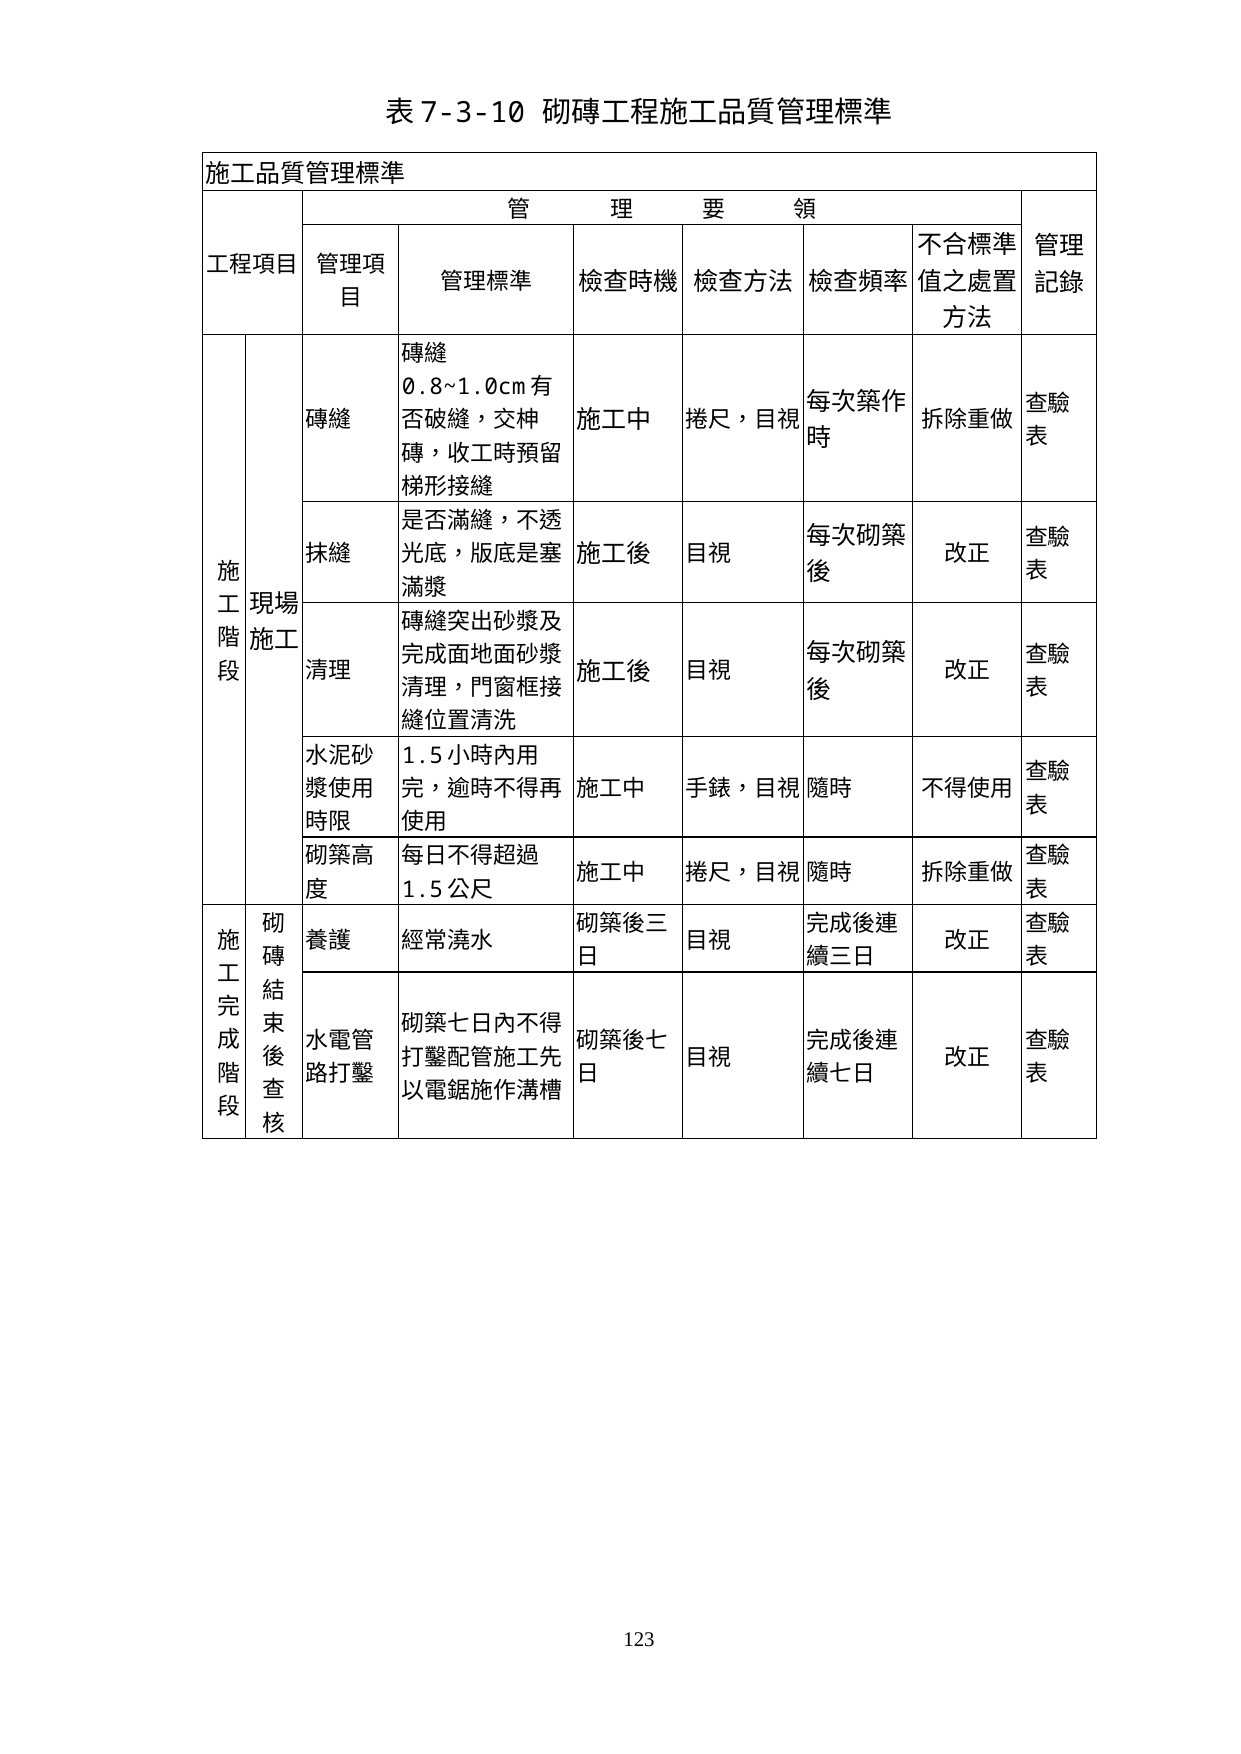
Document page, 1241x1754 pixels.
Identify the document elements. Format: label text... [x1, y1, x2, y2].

table_cell 砌築高度 [303, 838, 398, 904]
table_cell 施工完成階段 [203, 905, 245, 1138]
table_cell 管理項目 [303, 225, 398, 333]
table_cell 改正 [913, 502, 1021, 602]
table_cell 經常澆水 [399, 905, 573, 971]
table_cell 不得使用 [913, 737, 1021, 836]
table_cell 管理記錄 [1022, 191, 1096, 333]
table_cell 查驗表 [1022, 838, 1096, 904]
table_cell 改正 [913, 603, 1021, 736]
table_cell 拆除重做 [913, 335, 1021, 501]
table_cell 砌築七日內不得打鑿配管施工先以電鋸施作溝槽 [399, 973, 573, 1138]
table_cell 目視 [683, 973, 803, 1138]
table_cell 每日不得超過1.5公尺 [399, 838, 573, 904]
table_cell 查驗表 [1022, 973, 1096, 1138]
table_cell 完成後連續三日 [804, 905, 912, 971]
table_cell 查驗表 [1022, 905, 1096, 971]
table_cell 查驗表 [1022, 737, 1096, 836]
table_cell 目視 [683, 603, 803, 736]
table_cell 現場施工 [246, 335, 302, 904]
table_cell 查驗表 [1022, 335, 1096, 501]
table_cell 砌磚結束後查核 [246, 905, 302, 1138]
table_cell 不合標準值之處置方法 [913, 225, 1021, 333]
table_cell 1.5小時內用完，逾時不得再使用 [399, 737, 573, 836]
table_cell 施工中 [574, 737, 682, 836]
table_cell 水電管路打鑿 [303, 973, 398, 1138]
table_cell 水泥砂漿使用時限 [303, 737, 398, 836]
table_cell 抹縫 [303, 502, 398, 602]
table_cell 清理 [303, 603, 398, 736]
table_cell 工程項目 [203, 191, 302, 333]
table_cell 每次築作時 [804, 335, 912, 501]
table_cell 隨時 [804, 838, 912, 904]
table_cell 施工階段 [203, 335, 245, 904]
table_cell 施工中 [574, 838, 682, 904]
table_cell 養護 [303, 905, 398, 971]
table_cell 砌築後三日 [574, 905, 682, 971]
table_cell 管 理 要 領 [303, 191, 1021, 224]
table_cell 管理標準 [399, 225, 573, 333]
table_cell 施工後 [574, 603, 682, 736]
table_cell 完成後連續七日 [804, 973, 912, 1138]
table_cell 施工後 [574, 502, 682, 602]
table_header 施工品質管理標準 [203, 153, 1096, 189]
text 表7-3-10 砌磚工程施工品質管理標準 [187, 89, 1090, 131]
table_cell 目視 [683, 502, 803, 602]
table_cell 每次砌築後 [804, 502, 912, 602]
table_cell 磚縫 [303, 335, 398, 501]
table_cell 捲尺，目視 [683, 838, 803, 904]
table_cell 隨時 [804, 737, 912, 836]
table_cell 磚縫突出砂漿及完成面地面砂漿清理，門窗框接縫位置清洗 [399, 603, 573, 736]
table_cell 檢查時機 [574, 225, 682, 333]
table_cell 拆除重做 [913, 838, 1021, 904]
table_cell 改正 [913, 973, 1021, 1138]
table_cell 檢查方法 [683, 225, 803, 333]
table_cell 是否滿縫，不透光底，版底是塞滿漿 [399, 502, 573, 602]
table_cell 砌築後七日 [574, 973, 682, 1138]
table_cell 查驗表 [1022, 502, 1096, 602]
table_cell 捲尺，目視 [683, 335, 803, 501]
table_cell 改正 [913, 905, 1021, 971]
table_cell 施工中 [574, 335, 682, 501]
table_cell 查驗表 [1022, 603, 1096, 736]
table_cell 目視 [683, 905, 803, 971]
table_cell 手錶，目視 [683, 737, 803, 836]
table_cell 檢查頻率 [804, 225, 912, 333]
table_cell 磚縫0.8~1.0cm有否破縫，交柛磚，收工時預留梯形接縫 [399, 335, 573, 501]
table_cell 每次砌築後 [804, 603, 912, 736]
